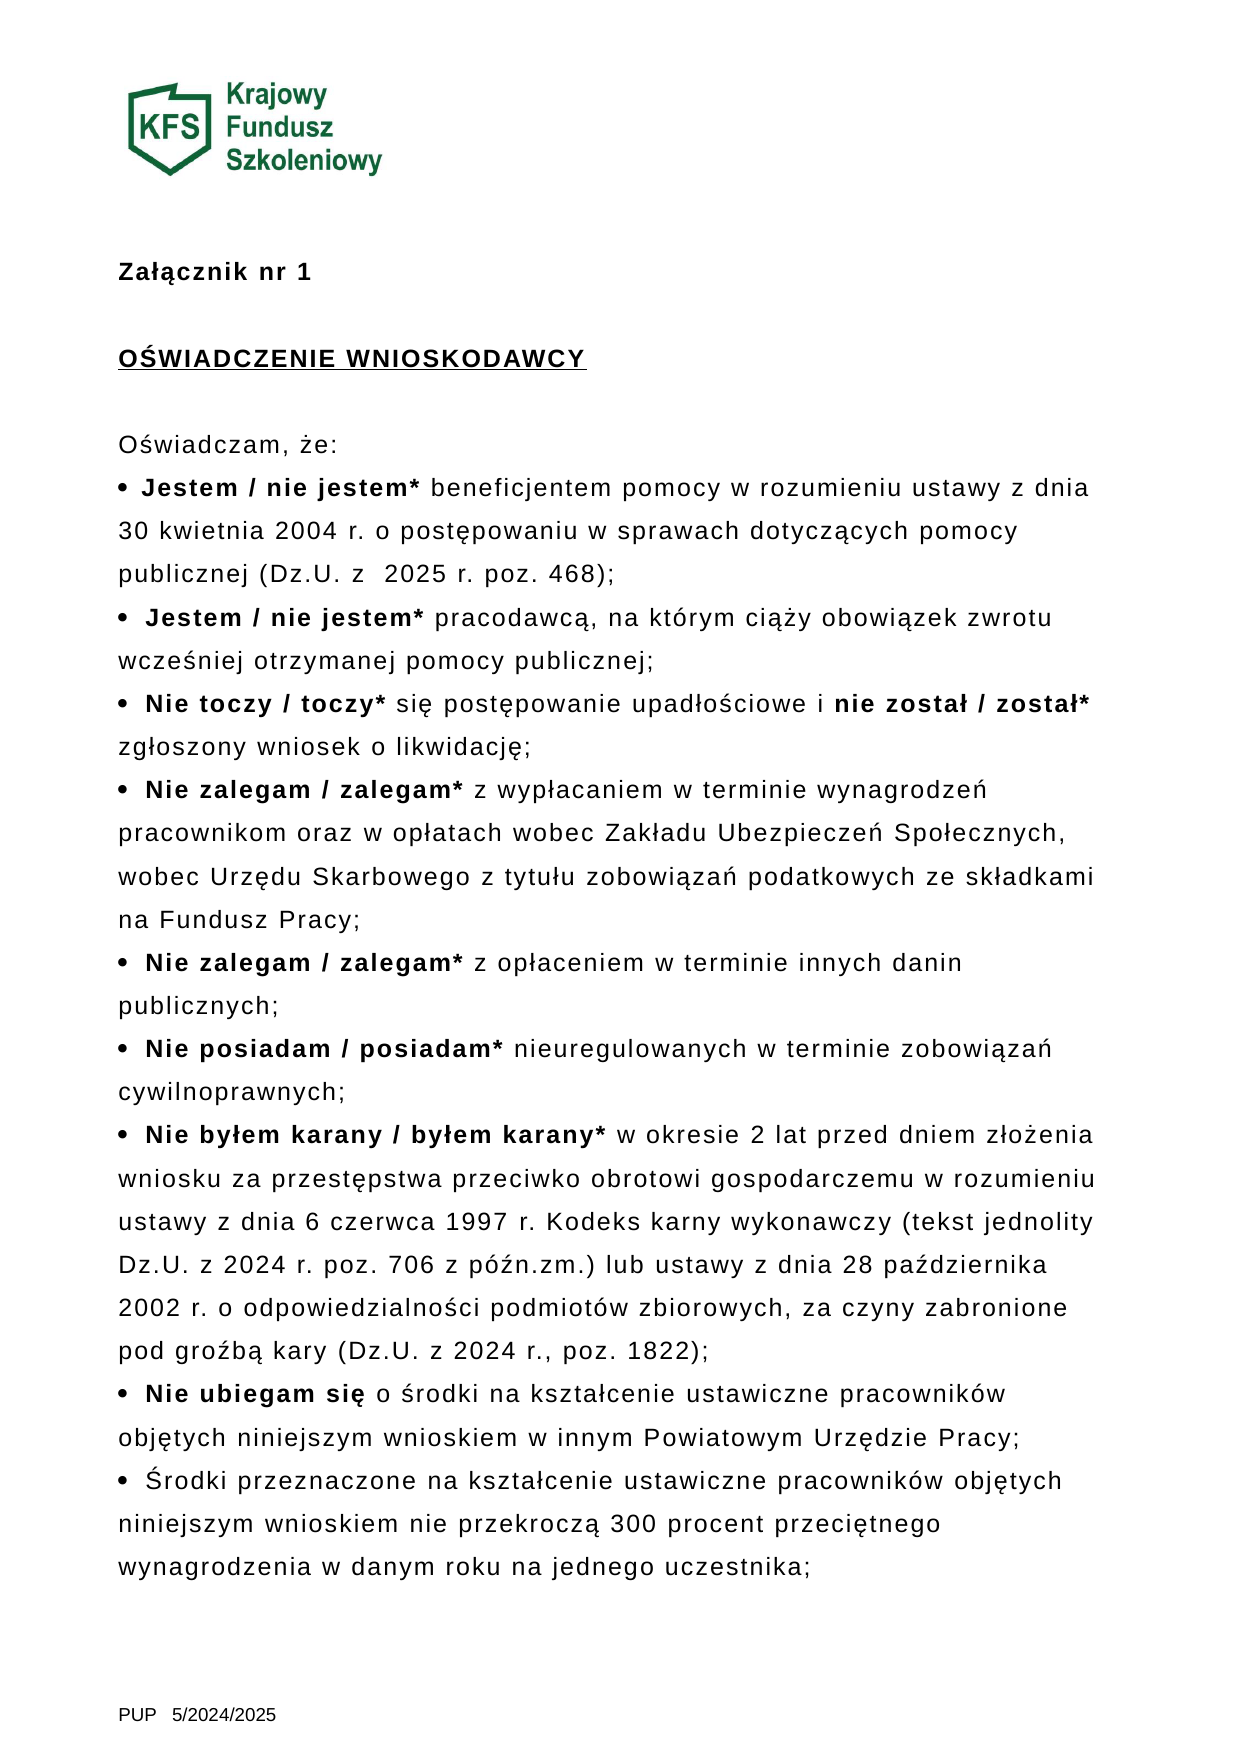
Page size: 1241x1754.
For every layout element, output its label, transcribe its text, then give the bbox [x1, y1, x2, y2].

list Nie zalegam / zalegam* z wypłacaniem w terminie wynagrodzeń pracownikom oraz w opłatach wobec Zakładu Ubezpieczeń Społecznych, wobec Urzędu Skarbowego z tytułu zobowiązań podatkowych ze składkami na Fundusz Pracy; [118, 775, 1123, 933]
list Środki przeznaczone na kształcenie ustawiczne pracowników objętych niniejszym wnioskiem nie przekroczą 300 procent przeciętnego wynagrodzenia w danym roku na jednego uczestnika; [118, 1466, 1123, 1581]
list Jestem / nie jestem* pracodawcą, na którym ciąży obowiązek zwrotu wcześniej otrzymanej pomocy publicznej; [118, 602, 1123, 674]
list Nie toczy / toczy* się postępowanie upadłościowe i nie został / został* zgłoszony wniosek o likwidację; [118, 689, 1123, 761]
list Nie posiadam / posiadam* nieuregulowanych w terminie zobowiązań cywilnoprawnych; [118, 1034, 1123, 1106]
text Oświadczam, że: [118, 430, 1123, 459]
list Jestem / nie jestem* beneficjentem pomocy w rozumieniu ustawy z dnia 30 kwietnia 2004 r. o postępowaniu w sprawach dotyczących pomocy publicznej (Dz.U. z 2025 r. poz. 468); [118, 473, 1123, 588]
text OŚWIADCZENIE WNIOSKODAWCY [118, 344, 1123, 372]
list Nie zalegam / zalegam* z opłaceniem w terminie innych danin publicznych; [118, 948, 1123, 1020]
list Nie ubiegam się o środki na kształcenie ustawiczne pracowników objętych niniejszym wnioskiem w innym Powiatowym Urzędzie Pracy; [118, 1379, 1123, 1451]
text Załącznik nr 1 [118, 257, 1123, 286]
list Nie byłem karany / byłem karany* w okresie 2 lat przed dniem złożenia wniosku za przestępstwa przeciwko obrotowi gospodarczemu w rozumieniu ustawy z dnia 6 czerwca 1997 r. Kodeks karny wykonawczy (tekst jednolity Dz.U. z 2024 r. poz. 706 z późn.zm.) lub ustawy z dnia 28 października 2002 r. o odpowiedzialności podmiotów zbiorowych, za czyny zabronione pod groźbą kary (Dz.U. z 2024 r., poz. 1822); [118, 1121, 1123, 1365]
